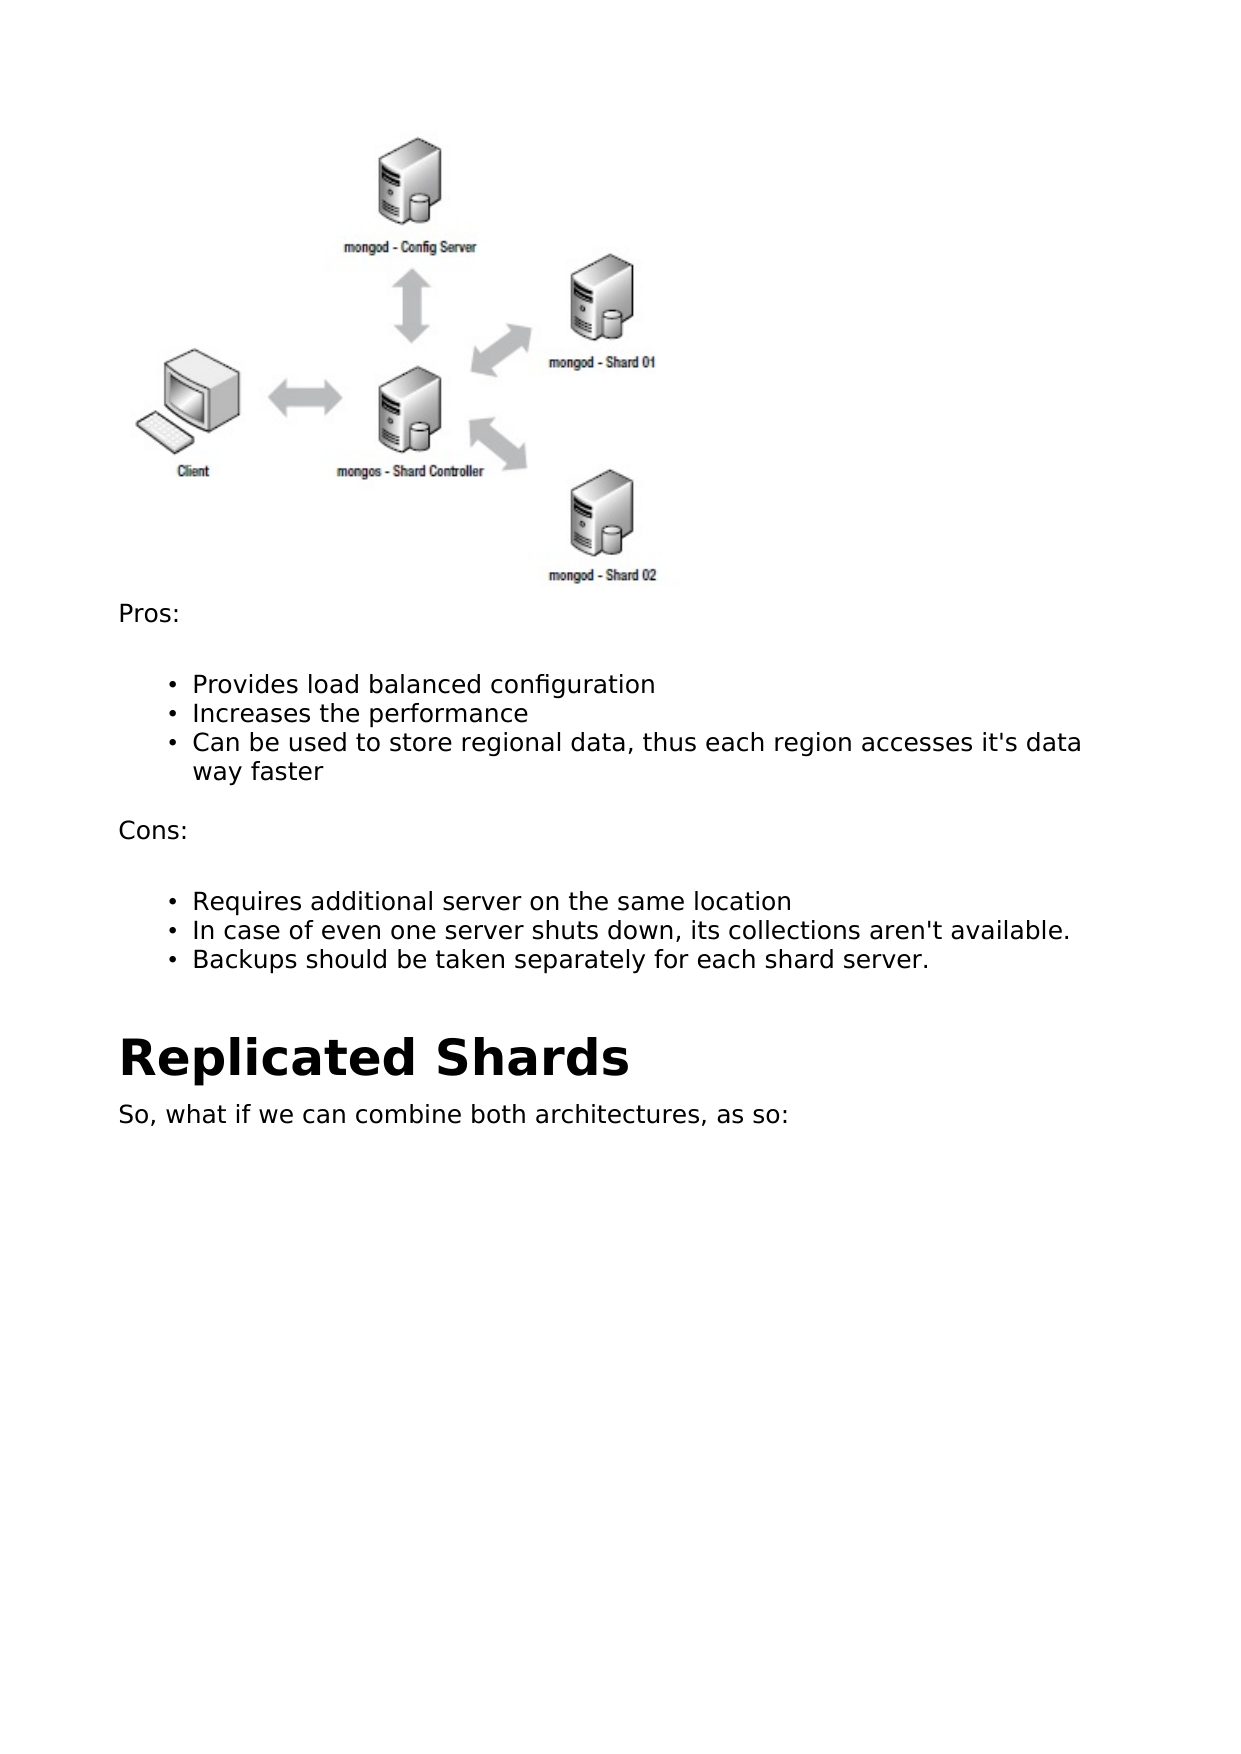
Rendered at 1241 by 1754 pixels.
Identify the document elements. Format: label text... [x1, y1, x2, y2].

list Backups should be taken separately for each shard server. [177, 946, 1122, 975]
list Increases the performance [177, 699, 1122, 728]
list Can be used to store regional data, thus each region accesses it's data way faster [177, 728, 1122, 787]
text So, what if we can combine both architectures, as so: [118, 1100, 1122, 1129]
text Cons: [118, 816, 1122, 845]
subtitle Replicated Shards [118, 1029, 1122, 1088]
list In case of even one server shuts down, its collections aren't available. [177, 917, 1122, 946]
list Provides load balanced configuration [177, 670, 1122, 699]
picture [118, 118, 744, 587]
text Pros: [118, 599, 1122, 628]
list Requires additional server on the same location [177, 887, 1122, 917]
